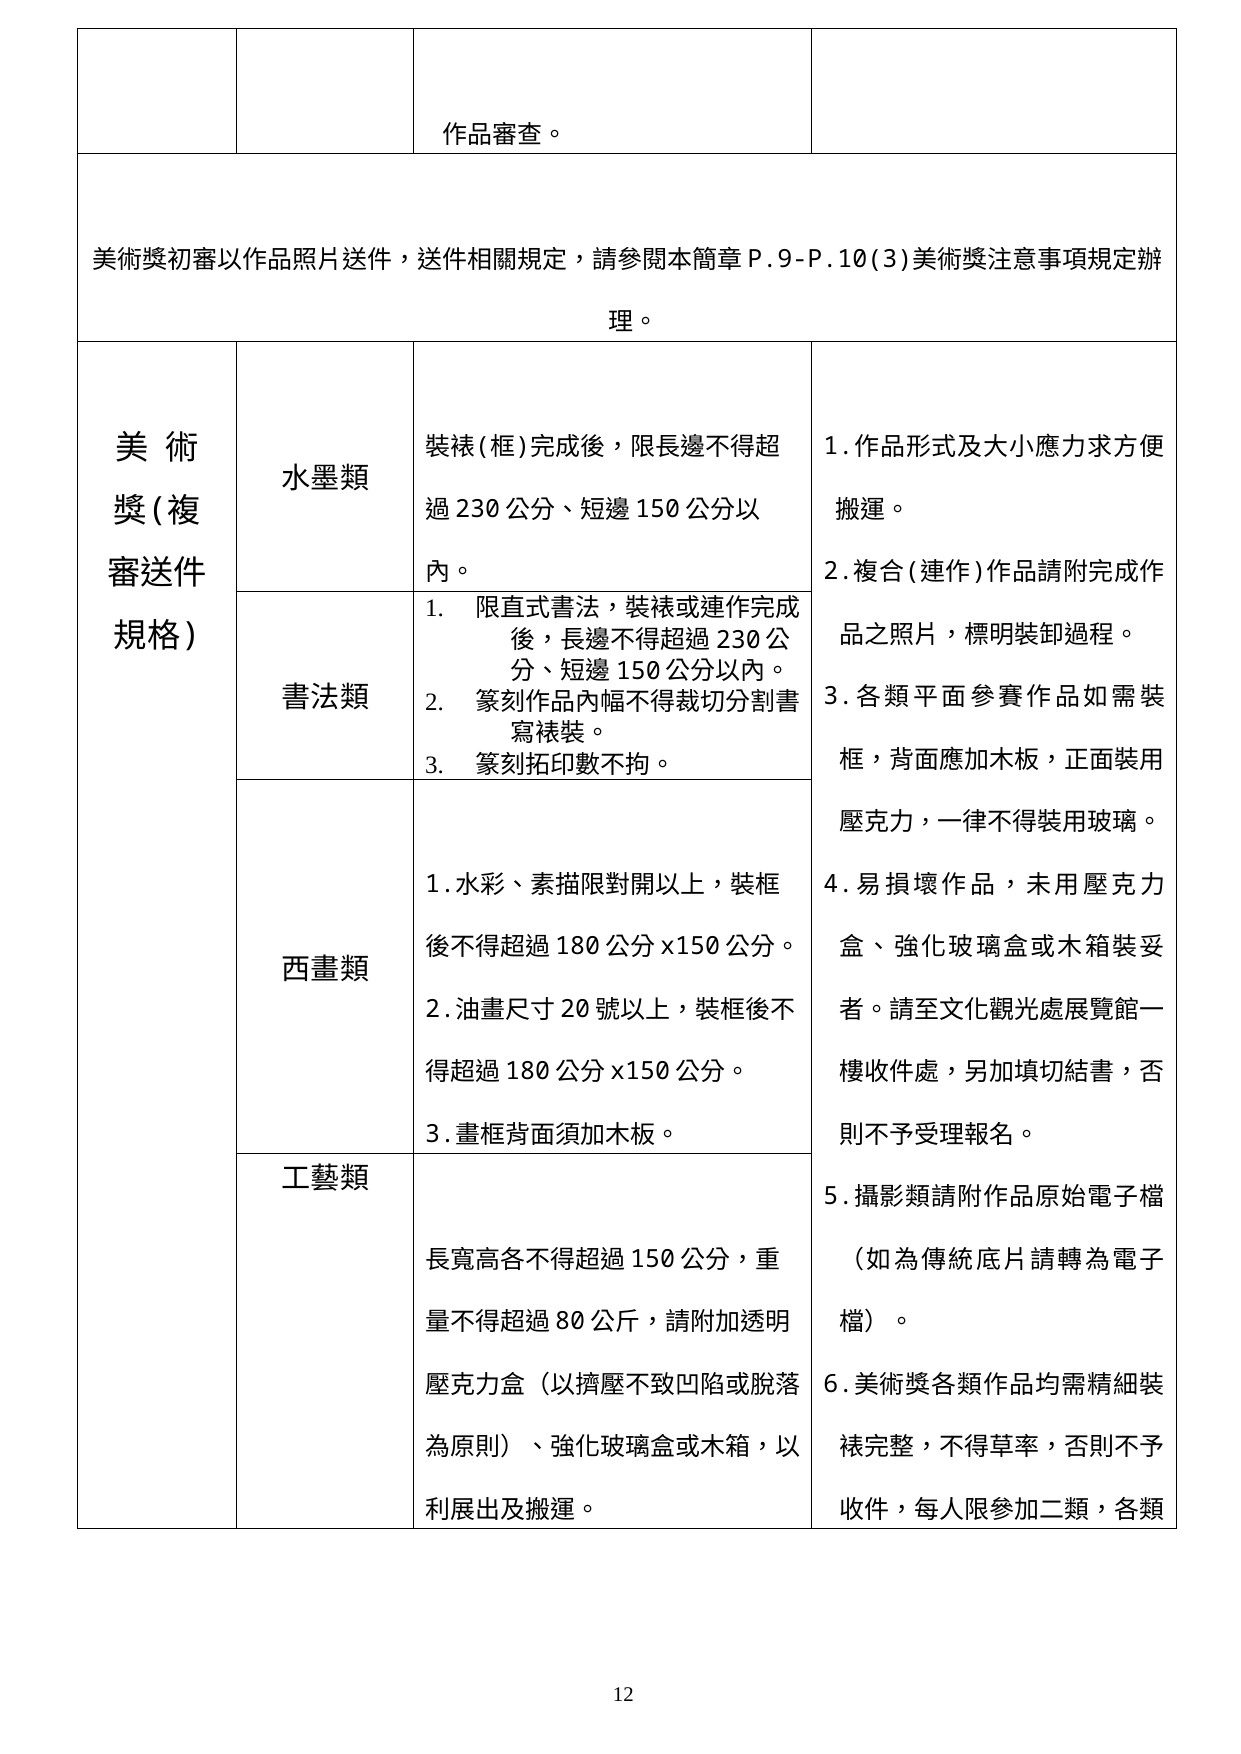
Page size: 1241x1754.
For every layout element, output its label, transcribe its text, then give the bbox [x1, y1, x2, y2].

table_cell 1.水彩、素描限對開以上，裝框後不得超過180公分x150公分。 2.油畫尺寸20號以上，裝框後不得超過180公分x150公分。 3.畫框背面須加木板。 [414, 780, 811, 1153]
table_cell 西畫類 [237, 780, 413, 1153]
table_cell 美術獎初審以作品照片送件，送件相關規定，請參閱本簡章P.9-P.10(3)美術獎注意事項規定辦理。 [78, 154, 1176, 341]
table_cell 書法類 [237, 592, 413, 779]
table_cell 裝裱(框)完成後，限長邊不得超過230公分、短邊150公分以內。 [414, 342, 811, 591]
table_cell 工藝類 [237, 1154, 413, 1528]
table_cell 美 術 獎(複審送件規格) [78, 342, 236, 1528]
table_cell 水墨類 [237, 342, 413, 591]
table_cell 長寬高各不得超過150公分，重量不得超過80公斤，請附加透明壓克力盒（以擠壓不致凹陷或脫落為原則）、強化玻璃盒或木箱，以利展出及搬運。 [414, 1154, 811, 1528]
table_cell [237, 29, 413, 153]
table_cell [812, 29, 1176, 153]
table_cell 作品審查。 [414, 29, 811, 153]
table_cell [78, 29, 236, 153]
table_cell 1.作品形式及大小應力求方便搬運。 2.複合(連作)作品請附完成作品之照片，標明裝卸過程。 3.各類平面參賽作品如需裝框，背面應加木板，正面裝用壓克力，一律不得裝用玻璃。 4.易損壞作品，未用壓克力盒、強化玻璃盒或木箱裝妥者。請至文化觀光處展覽館一樓收件處，另加填切結書，否則不予受理報名。 5.攝影類請附作品原始電子檔（如為傳統底片請轉為電子檔）。 6.美術獎各類作品均需精細裝裱完整，不得草率，否則不予收件，每人限參加二類，各類 [812, 342, 1176, 1528]
table_cell 限直式書法，裝裱或連作完成後，長邊不得超過230公分、短邊150公分以內。 篆刻作品內幅不得裁切分割書寫裱裝。 篆刻拓印數不拘。 [414, 592, 811, 779]
